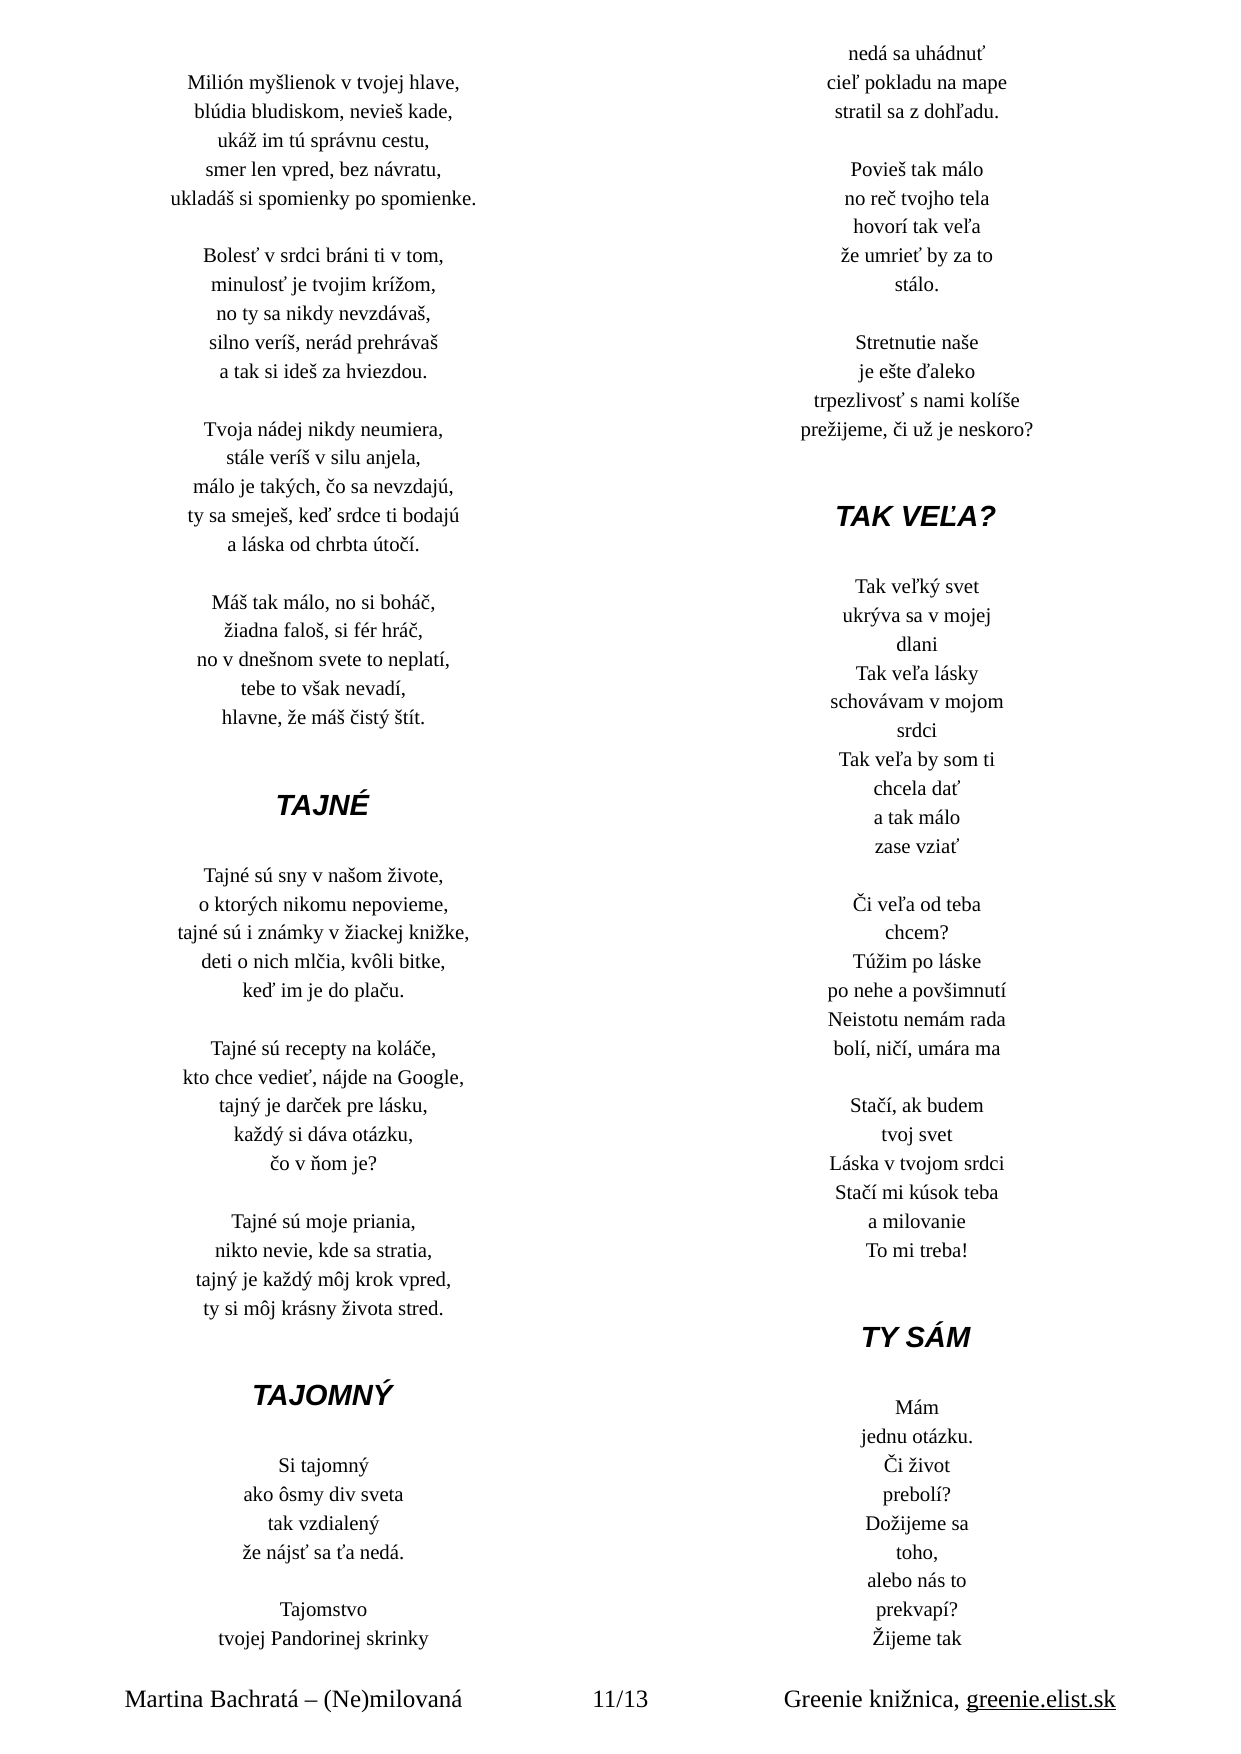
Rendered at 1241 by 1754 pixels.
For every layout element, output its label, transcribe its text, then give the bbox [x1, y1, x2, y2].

text každý si dáva otázku, [41, 1122, 605, 1146]
text Povieš tak málo [635, 157, 1199, 181]
text srdci [635, 718, 1199, 742]
text toho, [635, 1539, 1199, 1564]
text no reč tvojho tela [635, 186, 1199, 210]
text tajné sú i známky v žiackej knižke, [41, 920, 605, 944]
text Stretnutie naše [635, 330, 1199, 354]
text keď im je do plaču. [41, 978, 605, 1002]
text a láska od chrbta útočí. [41, 532, 605, 556]
text Tajné sú moje priania, [41, 1209, 605, 1233]
text a tak málo [635, 805, 1199, 829]
text hlavne, že máš čistý štít. [41, 705, 605, 729]
text tajný je darček pre lásku, [41, 1093, 605, 1117]
text ty sa smeješ, keď srdce ti bodajú [41, 503, 605, 527]
text ukáž im tú správnu cestu, [41, 128, 605, 152]
text nedá sa uhádnuť [635, 41, 1199, 65]
text prebolí? [635, 1482, 1199, 1506]
text Či život [635, 1453, 1199, 1477]
subtitle TAJNÉ [41, 787, 605, 821]
text tebe to však nevadí, [41, 676, 605, 700]
text smer len vpred, bez návratu, [41, 157, 605, 181]
subtitle TAJOMNÝ [41, 1378, 605, 1411]
text Si tajomný [41, 1453, 605, 1477]
text Máš tak málo, no si boháč, [41, 589, 605, 614]
text a milovanie [635, 1209, 1199, 1233]
text prežijeme, či už je neskoro? [635, 416, 1199, 441]
text chcem? [635, 920, 1199, 944]
text Bolesť v srdci bráni ti v tom, [41, 243, 605, 267]
text Tak veľa by som ti [635, 747, 1199, 771]
text že nájsť sa ťa nedá. [41, 1539, 605, 1564]
text tak vzdialený [41, 1511, 605, 1535]
text o ktorých nikomu nepovieme, [41, 891, 605, 916]
text stálo. [635, 272, 1199, 296]
text dlani [635, 632, 1199, 656]
text kto chce vedieť, nájde na Google, [41, 1064, 605, 1089]
text hovorí tak veľa [635, 214, 1199, 238]
text schovávam v mojom [635, 689, 1199, 713]
subtitle TY SÁM [635, 1320, 1199, 1354]
text že umrieť by za to [635, 243, 1199, 267]
text Tajomstvo [41, 1597, 605, 1621]
text tvoj svet [635, 1122, 1199, 1146]
text ako ôsmy div sveta [41, 1482, 605, 1506]
text trpezlivosť s nami kolíše [635, 388, 1199, 412]
text Stačí mi kúsok teba [635, 1180, 1199, 1204]
text nikto nevie, kde sa stratia, [41, 1238, 605, 1262]
text tvojej Pandorinej skrinky [41, 1626, 605, 1650]
text Neistotu nemám rada [635, 1007, 1199, 1031]
text deti o nich mlčia, kvôli bitke, [41, 949, 605, 973]
text po nehe a povšimnutí [635, 978, 1199, 1002]
text prekvapí? [635, 1597, 1199, 1621]
text no ty sa nikdy nevzdávaš, [41, 301, 605, 325]
text no v dnešnom svete to neplatí, [41, 647, 605, 671]
text Stačí, ak budem [635, 1093, 1199, 1117]
text Tajné sú sny v našom živote, [41, 863, 605, 887]
text To mi treba! [635, 1238, 1199, 1262]
text zase vziať [635, 834, 1199, 858]
text Žijeme tak [635, 1626, 1199, 1650]
text jednu otázku. [635, 1424, 1199, 1448]
text málo je takých, čo sa nevzdajú, [41, 474, 605, 498]
text ukrýva sa v mojej [635, 603, 1199, 627]
text žiadna faloš, si fér hráč, [41, 618, 605, 642]
text alebo nás to [635, 1568, 1199, 1592]
text bolí, ničí, umára ma [635, 1036, 1199, 1060]
subtitle TAK VEĽA? [635, 499, 1199, 532]
text blúdia bludiskom, nevieš kade, [41, 99, 605, 123]
text silno veríš, nerád prehrávaš [41, 330, 605, 354]
text Tak veľký svet [635, 574, 1199, 598]
text ty si môj krásny života stred. [41, 1295, 605, 1319]
text a tak si ideš za hviezdou. [41, 359, 605, 383]
text Mám [635, 1395, 1199, 1419]
text stále veríš v silu anjela, [41, 445, 605, 469]
text Či veľa od teba [635, 891, 1199, 916]
text Túžim po láske [635, 949, 1199, 973]
text stratil sa z dohľadu. [635, 99, 1199, 123]
text tajný je každý môj krok vpred, [41, 1267, 605, 1291]
text ukladáš si spomienky po spomienke. [41, 186, 605, 210]
text Milión myšlienok v tvojej hlave, [41, 70, 605, 94]
text chcela dať [635, 776, 1199, 800]
text Tajné sú recepty na koláče, [41, 1036, 605, 1060]
text Dožijeme sa [635, 1511, 1199, 1535]
text Tak veľa lásky [635, 661, 1199, 685]
text minulosť je tvojim krížom, [41, 272, 605, 296]
text Láska v tvojom srdci [635, 1151, 1199, 1175]
text Tvoja nádej nikdy neumiera, [41, 416, 605, 441]
text je ešte ďaleko [635, 359, 1199, 383]
text cieľ pokladu na mape [635, 70, 1199, 94]
text čo v ňom je? [41, 1151, 605, 1175]
